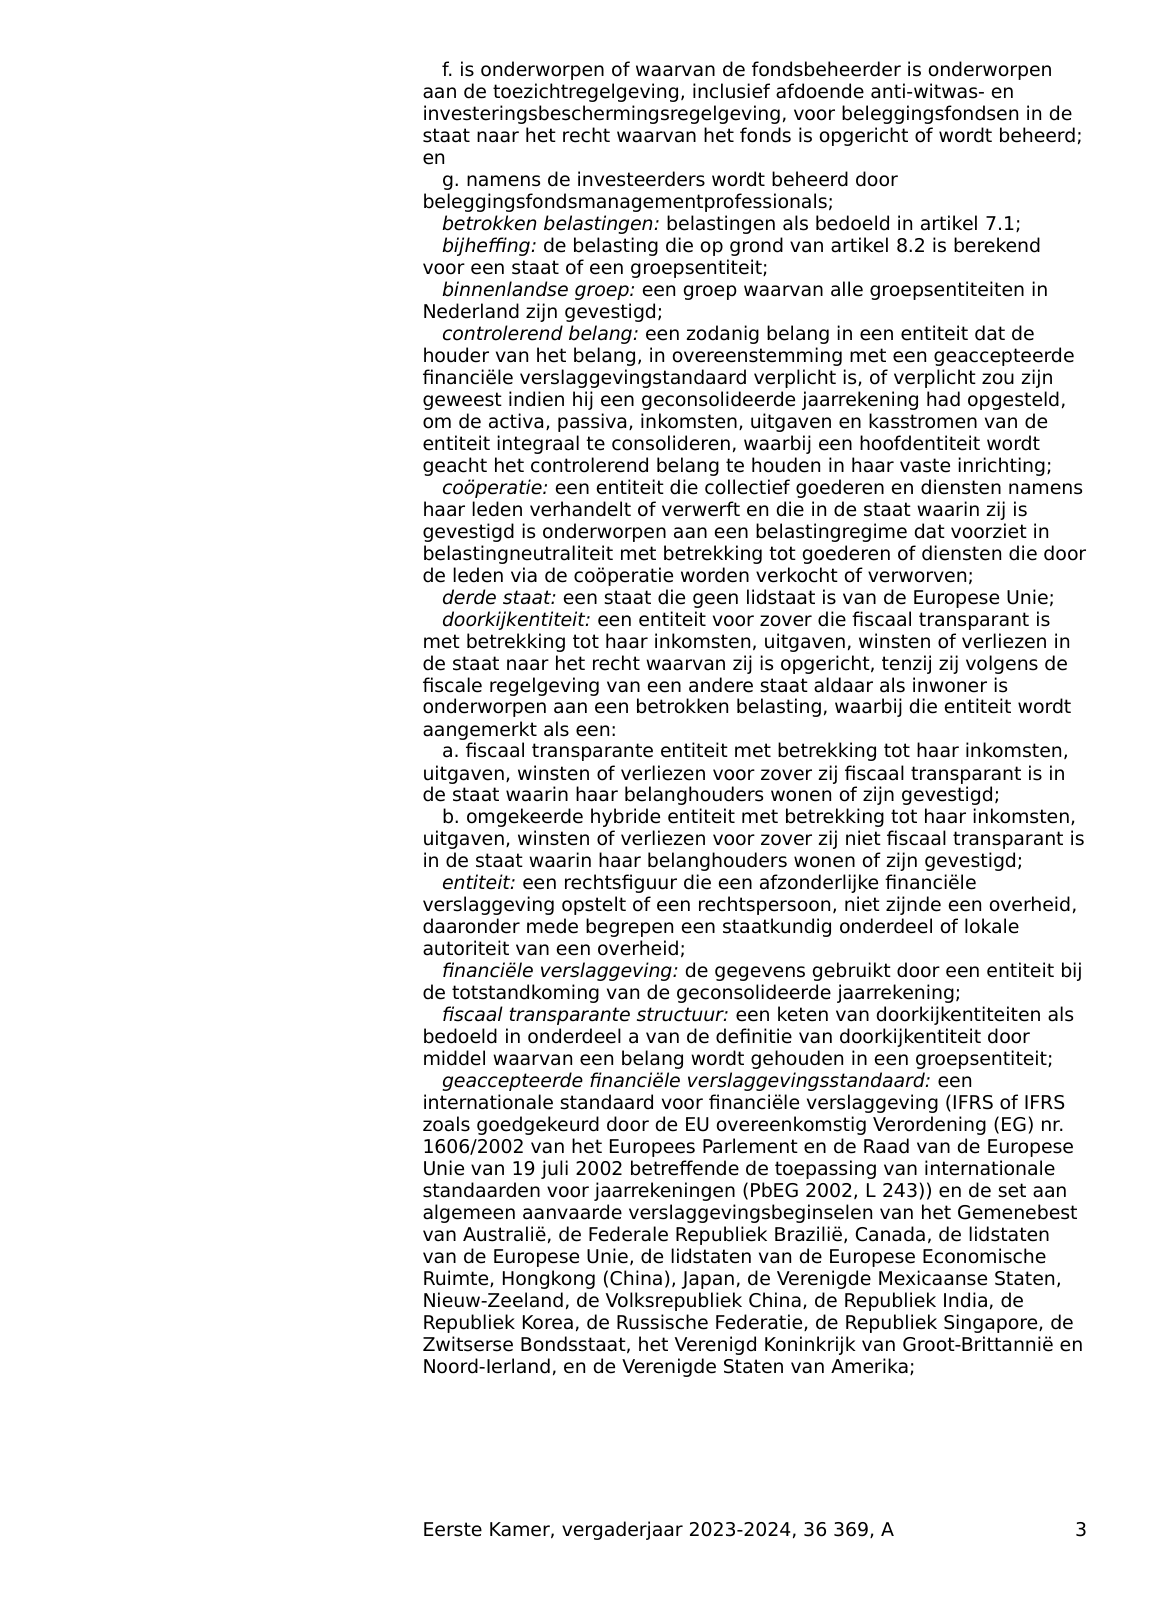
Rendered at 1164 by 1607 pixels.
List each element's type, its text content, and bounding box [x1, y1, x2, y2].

text bijheffing: de belasting die op grond van artikel 8.2 is berekend voor een staat of een groepsentiteit; [422, 235, 1087, 279]
text doorkijkentiteit: een entiteit voor zover die fiscaal transparant is met betrekking tot haar inkomsten, uitgaven, winsten of verliezen in de staat naar het recht waarvan zij is opgericht, tenzij zij volgens de fiscale regelgeving van een andere staat aldaar als inwoner is onderworpen aan een betrokken belasting, waarbij die entiteit wordt aangemerkt als een: [422, 608, 1087, 740]
text entiteit: een rechtsfiguur die een afzonderlijke financiële verslaggeving opstelt of een rechtspersoon, niet zijnde een overheid, daaronder mede begrepen een staatkundig onderdeel of lokale autoriteit van een overheid; [422, 872, 1087, 960]
text coöperatie: een entiteit die collectief goederen en diensten namens haar leden verhandelt of verwerft en die in de staat waarin zij is gevestigd is onderworpen aan een belastingregime dat voorziet in belastingneutraliteit met betrekking tot goederen of diensten die door de leden via de coöperatie worden verkocht of verworven; [422, 477, 1087, 587]
text betrokken belastingen: belastingen als bedoeld in artikel 7.1; [422, 213, 1087, 235]
text binnenlandse groep: een groep waarvan alle groepsentiteiten in Nederland zijn gevestigd; [422, 279, 1087, 323]
text derde staat: een staat die geen lidstaat is van de Europese Unie; [422, 587, 1087, 608]
text fiscaal transparante structuur: een keten van doorkijkentiteiten als bedoeld in onderdeel a van de definitie van doorkijkentiteit door middel waarvan een belang wordt gehouden in een groepsentiteit; [422, 1004, 1087, 1070]
text financiële verslaggeving: de gegevens gebruikt door een entiteit bij de totstandkoming van de geconsolideerde jaarrekening; [422, 960, 1087, 1004]
text f. is onderworpen of waarvan de fondsbeheerder is onderworpen aan de toezichtregelgeving, inclusief afdoende anti-witwas- en investeringsbeschermingsregelgeving, voor beleggingsfondsen in de staat naar het recht waarvan het fonds is opgericht of wordt beheerd; en [422, 59, 1087, 169]
text controlerend belang: een zodanig belang in een entiteit dat de houder van het belang, in overeenstemming met een geaccepteerde financiële verslaggevingstandaard verplicht is, of verplicht zou zijn geweest indien hij een geconsolideerde jaarrekening had opgesteld, om de activa, passiva, inkomsten, uitgaven en kasstromen van de entiteit integraal te consolideren, waarbij een hoofdentiteit wordt geacht het controlerend belang te houden in haar vaste inrichting; [422, 323, 1087, 477]
text a. fiscaal transparante entiteit met betrekking tot haar inkomsten, uitgaven, winsten of verliezen voor zover zij fiscaal transparant is in de staat waarin haar belanghouders wonen of zijn gevestigd; [422, 740, 1087, 806]
text geaccepteerde financiële verslaggevingsstandaard: een internationale standaard voor financiële verslaggeving (IFRS of IFRS zoals goedgekeurd door de EU overeenkomstig Verordening (EG) nr. 1606/2002 van het Europees Parlement en de Raad van de Europese Unie van 19 juli 2002 betreffende de toepassing van internationale standaarden voor jaarrekeningen (PbEG 2002, L 243)) en de set aan algemeen aanvaarde verslaggevingsbeginselen van het Gemenebest van Australië, de Federale Republiek Brazilië, Canada, de lidstaten van de Europese Unie, de lidstaten van de Europese Economische Ruimte, Hongkong (China), Japan, de Verenigde Mexicaanse Staten, Nieuw-Zeeland, de Volksrepubliek China, de Republiek India, de Republiek Korea, de Russische Federatie, de Republiek Singapore, de Zwitserse Bondsstaat, het Verenigd Koninkrijk van Groot-Brittannië en Noord-Ierland, en de Verenigde Staten van Amerika; [422, 1070, 1087, 1378]
text g. namens de investeerders wordt beheerd door beleggingsfondsmanagementprofessionals; [422, 169, 1087, 213]
text b. omgekeerde hybride entiteit met betrekking tot haar inkomsten, uitgaven, winsten of verliezen voor zover zij niet fiscaal transparant is in de staat waarin haar belanghouders wonen of zijn gevestigd; [422, 806, 1087, 872]
